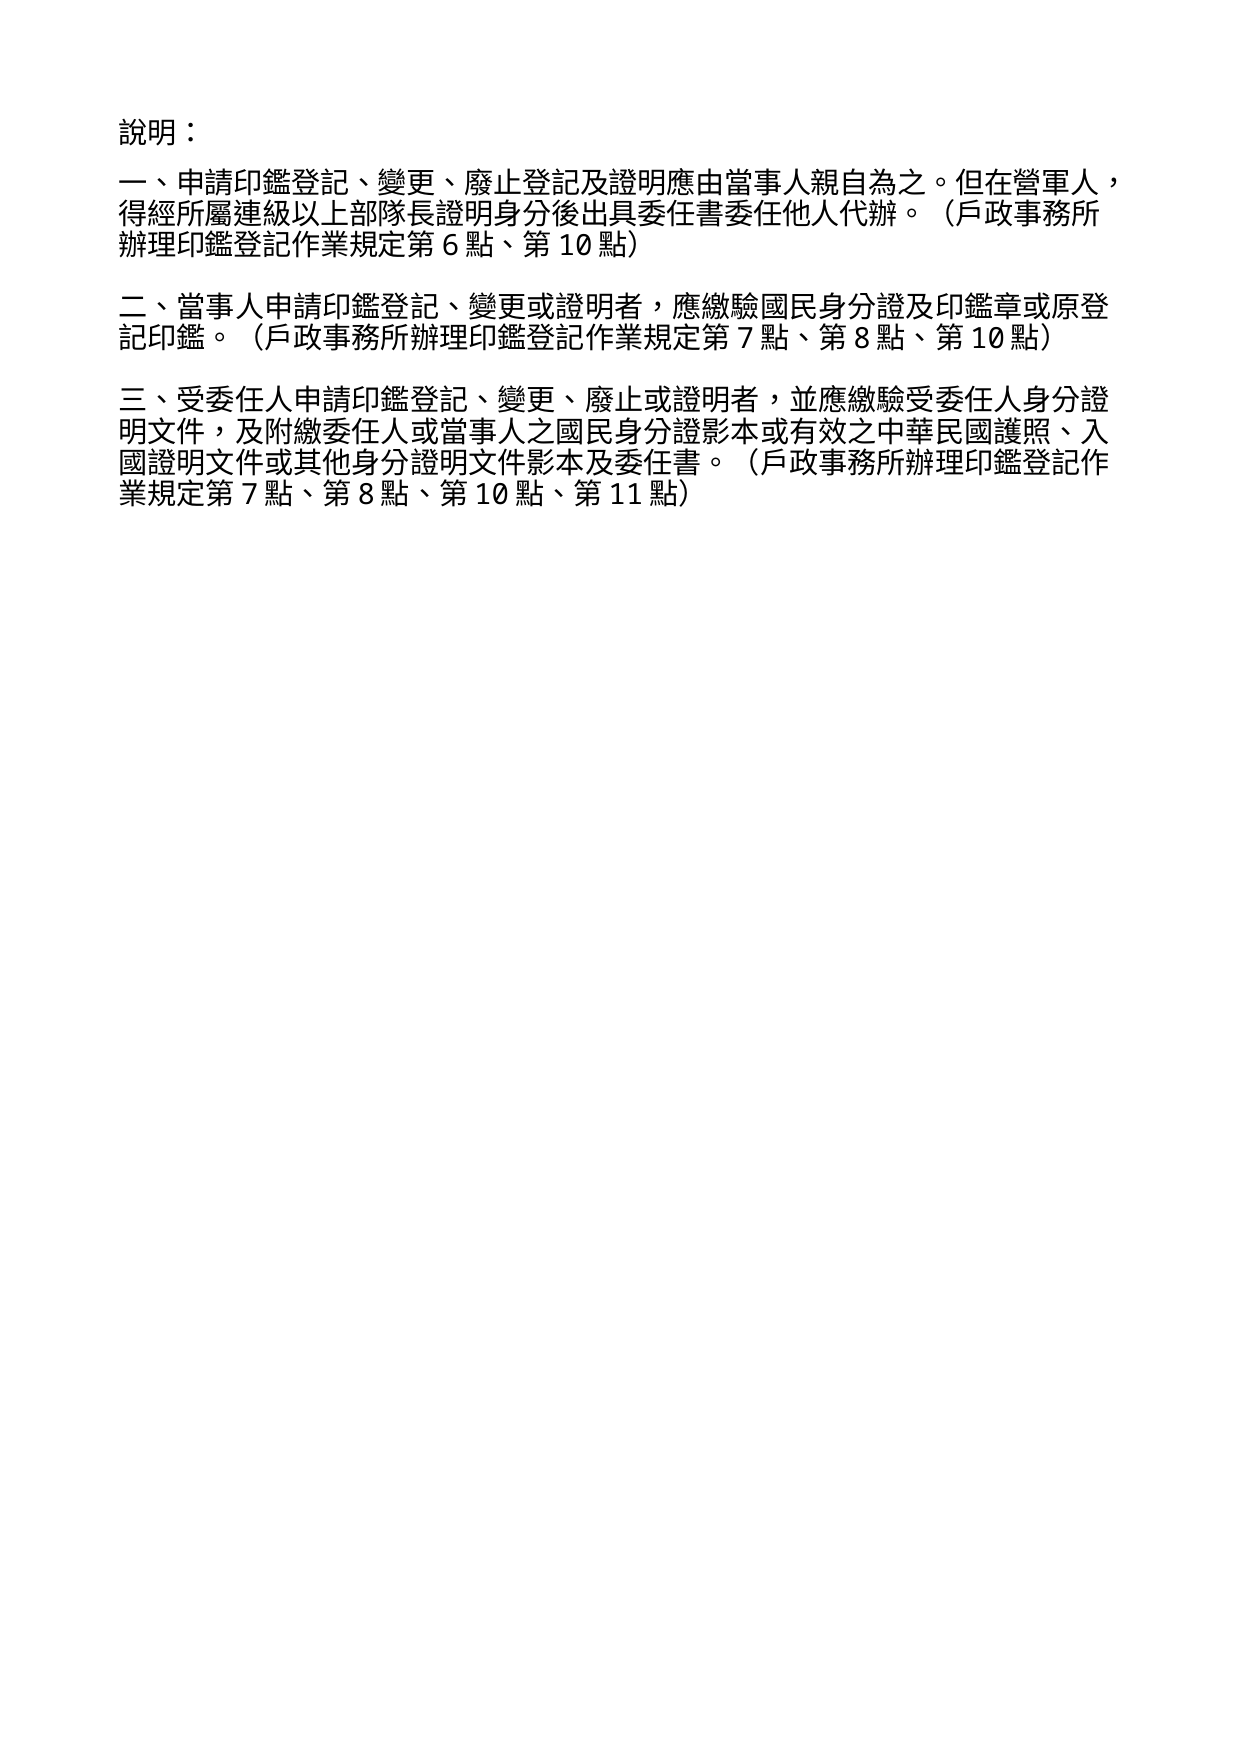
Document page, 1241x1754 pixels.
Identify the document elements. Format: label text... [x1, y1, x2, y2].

text 說明： [118, 118, 1122, 149]
text 二、當事人申請印鑑登記、變更或證明者，應繳驗國民身分證及印鑑章或原登記印鑑。（戶政事務所辦理印鑑登記作業規定第7點、第8點、第10點） [118, 293, 1122, 355]
text 一、申請印鑑登記、變更、廢止登記及證明應由當事人親自為之。但在營軍人，得經所屬連級以上部隊長證明身分後出具委任書委任他人代辦。（戶政事務所辦理印鑑登記作業規定第6點、第10點） [118, 168, 1122, 262]
text 三、受委任人申請印鑑登記、變更、廢止或證明者，並應繳驗受委任人身分證明文件，及附繳委任人或當事人之國民身分證影本或有效之中華民國護照、入國證明文件或其他身分證明文件影本及委任書。（戶政事務所辦理印鑑登記作業規定第7點、第8點、第10點、第11點） [118, 386, 1122, 511]
